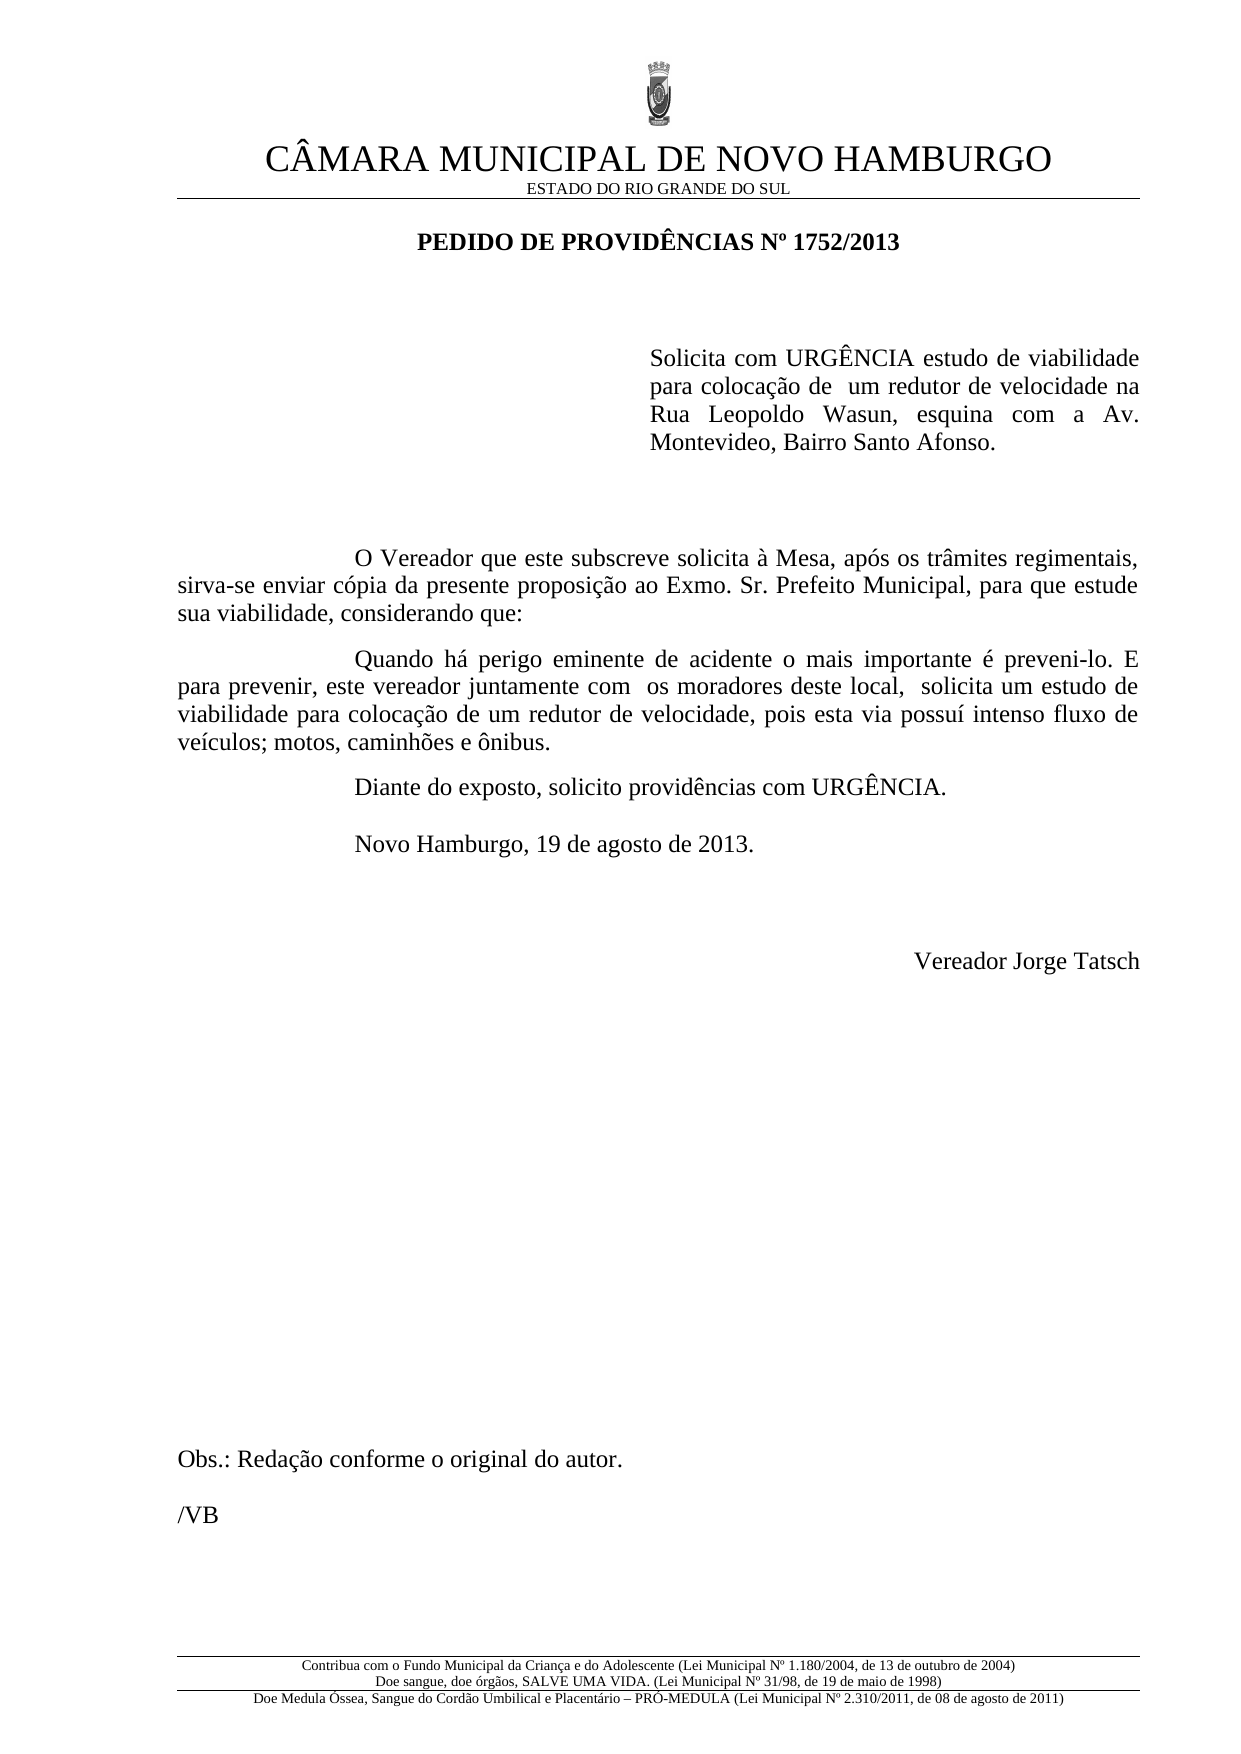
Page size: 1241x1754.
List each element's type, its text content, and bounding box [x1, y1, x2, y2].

text Obs.: Redação conforme o original do autor. [177, 1446, 1140, 1473]
text /VB [177, 1501, 1140, 1529]
text Diante do exposto, solicito providências com URGÊNCIA. [177, 773, 1140, 801]
text Novo Hamburgo, 19 de agosto de 2013. [177, 831, 1140, 858]
text O Vereador que este subscreve solicita à Mesa, após os trâmites regimentais, sirva-se enviar cópia da presente proposição ao Exmo. Sr. Prefeito Municipal, para que estude sua viabilidade, considerando que: [177, 544, 1140, 627]
text Vereador Jorge Tatsch [177, 947, 1140, 974]
text Quando há perigo eminente de acidente o mais importante é preveni-lo. E para prevenir, este vereador juntamente com os moradores deste local, solicita um estudo de viabilidade para colocação de um redutor de velocidade, pois esta via possuí intenso fluxo de veículos; motos, caminhões e ônibus. [177, 645, 1140, 756]
text PEDIDO DE PROVIDÊNCIAS Nº 1752/2013 [177, 228, 1140, 256]
text Solicita com URGÊNCIA estudo de viabilidade para colocação de um redutor de velocidade na Rua Leopoldo Wasun, esquina com a Av. Montevideo, Bairro Santo Afonso. [649, 344, 1140, 455]
